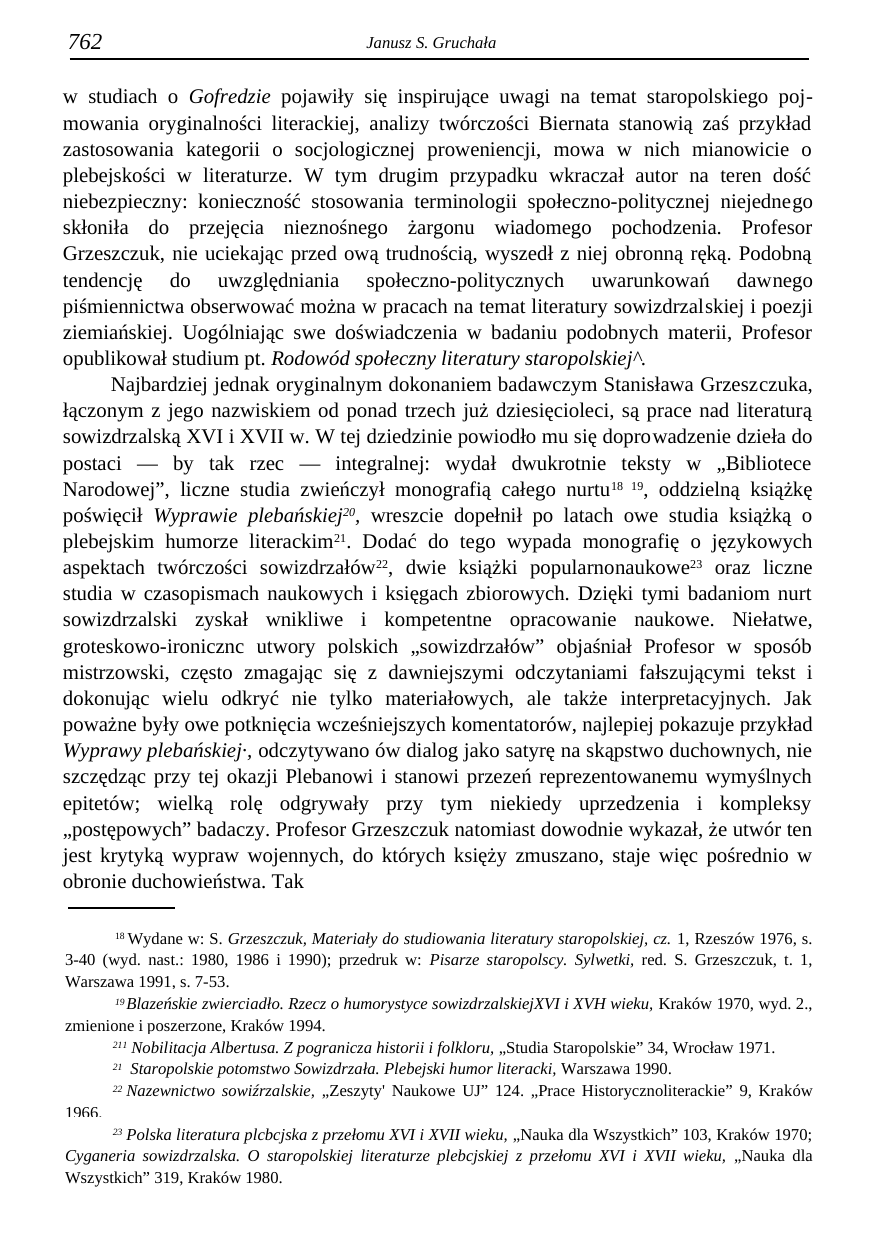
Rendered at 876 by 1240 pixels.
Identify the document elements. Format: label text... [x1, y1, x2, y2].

text 23 Polska literatura plcbcjska z przełomu XVI i XVII wieku, „Nauka dla Wszystkich” 103, Kraków 1970; Cyganeria sowizdrzalska. O staropolskiej literaturze plebcjskiej z przełomu XVI i XVII wieku, „Nauka dla Wszystkich” 319, Kraków 1980. [65, 1124, 813, 1187]
text Janusz S. Gruchała [366, 33, 509, 52]
text 18 Wydane w: S. Grzeszczuk, Materiały do studiowania literatury staropolskiej, cz. 1, Rzeszów 1976, s. 3-40 (wyd. nast.: 1980, 1986 i 1990); przedruk w: Pisarze staropolscy. Sylwetki, red. S. Grzesz­czuk, t. 1, Warszawa 1991, s. 7-53. [65, 928, 813, 989]
text Najbardziej jednak oryginalnym dokonaniem badawczym Stanisława Grzesz­czuka, łączonym z jego nazwiskiem od ponad trzech już dziesięcioleci, są prace nad literaturą sowizdrzalską XVI i XVII w. W tej dziedzinie powiodło mu się dopro­wadzenie dzieła do postaci — by tak rzec — integralnej: wydał dwukrotnie teksty w „Bibliotece Narodowej”, liczne studia zwieńczył monografią całego nurtu18 19, oddzielną książkę poświęcił Wyprawie plebańskiej20, wreszcie dopełnił po latach owe studia książką o plebejskim humorze literackim21. Dodać do tego wypada mono­grafię o językowych aspektach twórczości sowizdrzałów22, dwie książki popularno­naukowe23 oraz liczne studia w czasopismach naukowych i księgach zbiorowych. Dzięki tymi badaniom nurt sowizdrzalski zyskał wnikliwe i kompetentne opracowa­nie naukowe. Niełatwe, groteskowo-ironicznc utwory polskich „sowizdrzałów” objaśniał Profesor w sposób mistrzowski, często zmagając się z dawniejszymi od­czytaniami fałszującymi tekst i dokonując wielu odkryć nie tylko materiałowych, ale także interpretacyjnych. Jak poważne były owe potknięcia wcześniejszych komen­tatorów, najlepiej pokazuje przykład Wyprawy plebańskiej·, odczytywano ów dialog jako satyrę na skąpstwo duchownych, nie szczędząc przy tej okazji Plebanowi i stanowi przezeń reprezentowanemu wymyślnych epitetów; wielką rolę odgrywały przy tym niekiedy uprzedzenia i kompleksy „postępowych” badaczy. Profesor Grze­szczuk natomiast dowodnie wykazał, że utwór ten jest krytyką wypraw wojennych, do których księży zmuszano, staje więc pośrednio w obronie duchowieństwa. Tak [63, 372, 813, 893]
text 211 Nobilitacja Albertusa. Z pogranicza historii i folkloru, „Studia Staropolskie” 34, Wrocław 1971. [65, 1037, 813, 1057]
text 21 Staropolskie potomstwo Sowizdrzała. Plebejski humor literacki, Warszawa 1990. [65, 1059, 813, 1077]
text 22 Nazewnictwo sowiźrzalskie, „Zeszyty' Naukowe UJ” 124. „Prace Historycznoliterackie” 9, Kra­ków 1966. [65, 1081, 813, 1117]
text w studiach o Gofredzie pojawiły się inspirujące uwagi na temat staropolskiego poj­mowania oryginalności literackiej, analizy twórczości Biernata stanowią zaś przykład zastosowania kategorii o socjologicznej proweniencji, mowa w nich mianowicie o plebejskości w literaturze. W tym drugim przypadku wkraczał autor na teren dość niebezpieczny: konieczność stosowania terminologii społeczno-politycznej niejedne­go skłoniła do przejęcia nieznośnego żargonu wiadomego pochodzenia. Profesor Grzeszczuk, nie uciekając przed ową trudnością, wyszedł z niej obronną ręką. Podobną tendencję do uwzględniania społeczno-politycznych uwarunkowań daw­nego piśmiennictwa obserwować można w pracach na temat literatury sowizdrzal­skiej i poezji ziemiańskiej. Uogólniając swe doświadczenia w badaniu podobnych materii, Profesor opublikował studium pt. Rodowód społeczny literatury staropolskiej^. [63, 84, 813, 370]
text 19 Blazeńskie zwierciadło. Rzecz o humorystyce sowizdrzalskiejXVI i XVH wieku, Kraków 1970, wyd. 2., zmienione i poszerzone, Kraków 1994. [65, 994, 813, 1033]
text 762 [68, 28, 107, 54]
